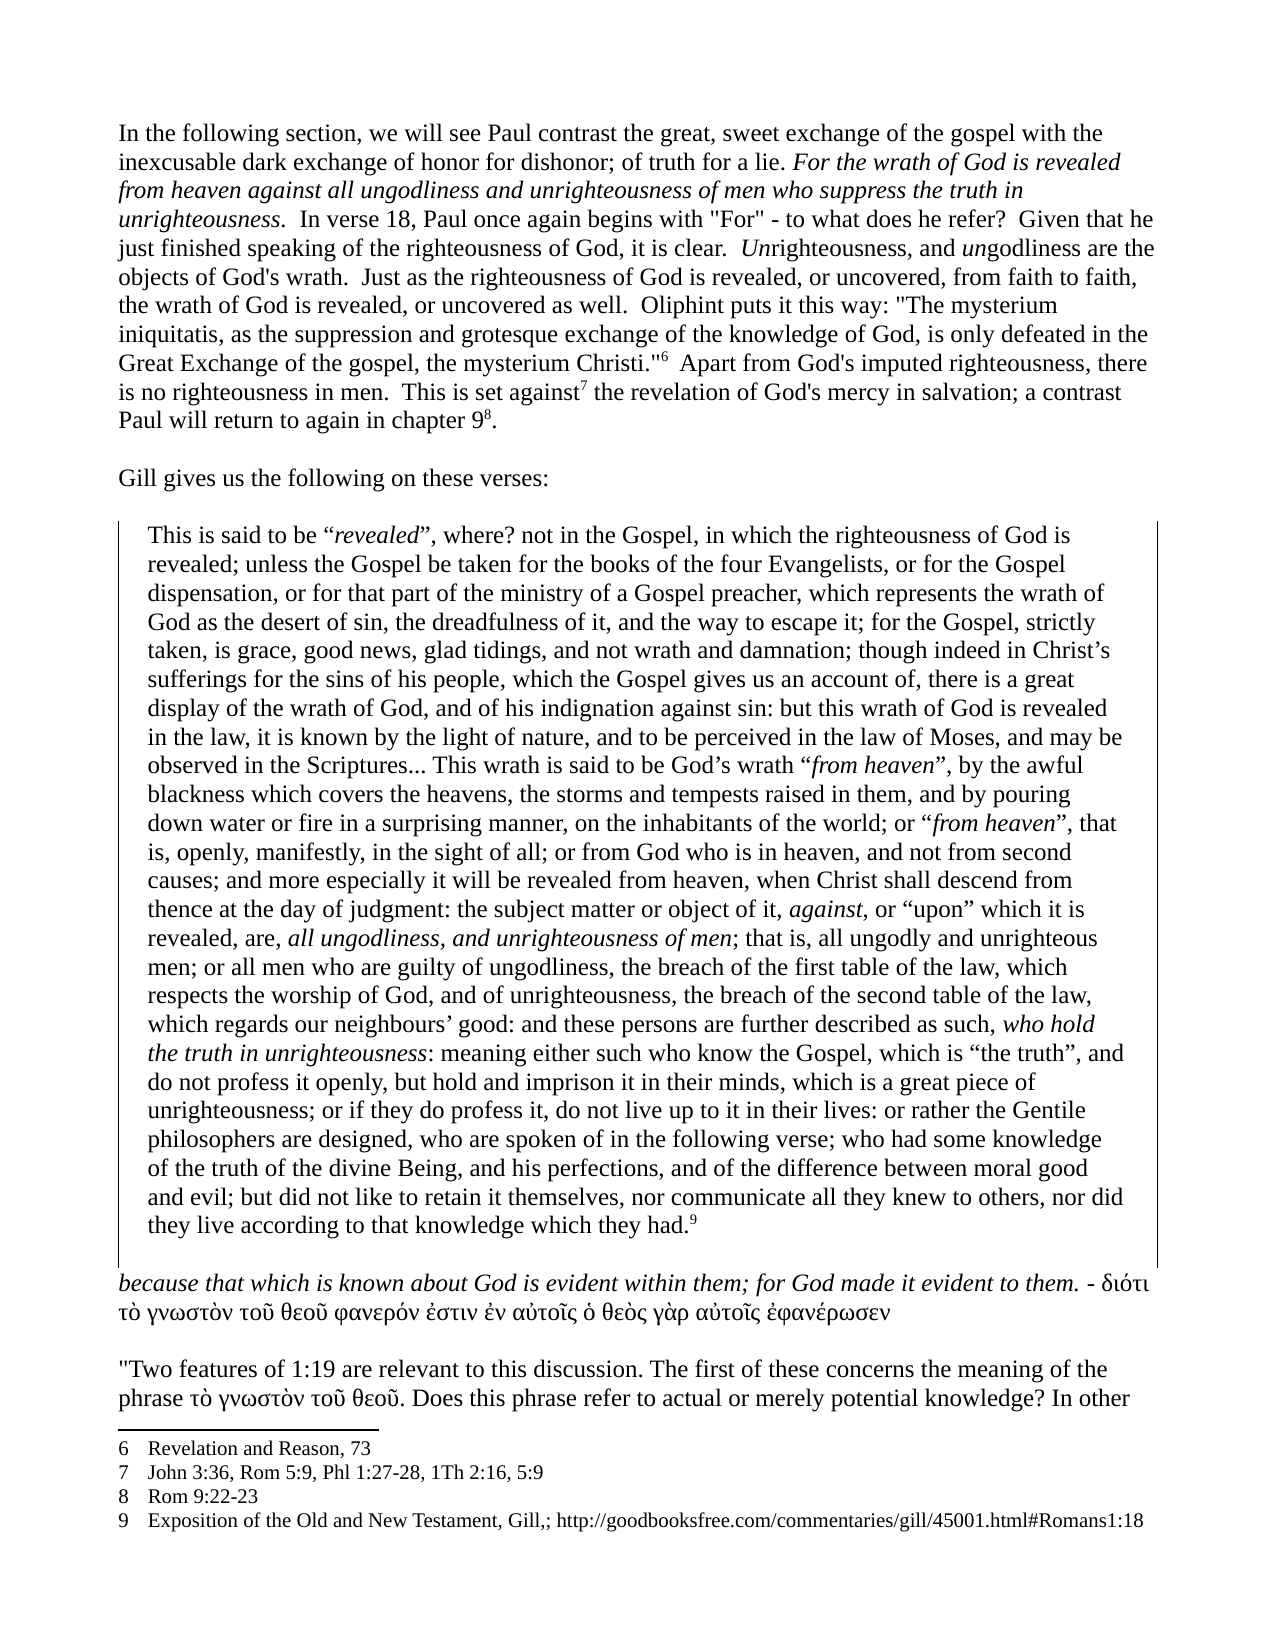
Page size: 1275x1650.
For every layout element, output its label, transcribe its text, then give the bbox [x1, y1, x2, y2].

text "Two features of 1:19 are relevant to this discussion. The first of these concerns the meaning of the phrase τὸ γνωστὸν τοῦ θεοῦ. Does this phrase refer to actual or merely potential knowledge? In other [118, 1354, 1157, 1412]
text In the following section, we will see Paul contrast the great, sweet exchange of the gospel with the inexcusable dark exchange of honor for dishonor; of truth for a lie. For the wrath of God is revealed from heaven against all ungodliness and unrighteousness of men who suppress the truth in unrighteousness. In verse 18, Paul once again begins with "For" - to what does he refer? Given that he just finished speaking of the righteousness of God, it is clear. Unrighteousness, and ungodliness are the objects of God's wrath. Just as the righteousness of God is revealed, or uncovered, from faith to faith, the wrath of God is revealed, or uncovered as well. Oliphint puts it this way: "The mysterium iniquitatis, as the suppression and grotesque exchange of the knowledge of God, is only defeated in the Great Exchange of the gospel, the mysterium Christi." Apart from God's imputed righteousness, there is no righteousness in men. This is set against the revelation of God's mercy in salvation; a contrast Paul will return to again in chapter 9. [118, 118, 1157, 434]
text Rom 9:22-23 [128, 1484, 1157, 1508]
text This is said to be “revealed”, where? not in the Gospel, in which the righteousness of God is revealed; unless the Gospel be taken for the books of the four Evangelists, or for the Gospel dispensation, or for that part of the ministry of a Gospel preacher, which represents the wrath of God as the desert of sin, the dreadfulness of it, and the way to escape it; for the Gospel, strictly taken, is grace, good news, glad tidings, and not wrath and damnation; though indeed in Christ’s sufferings for the sins of his people, which the Gospel gives us an account of, there is a great display of the wrath of God, and of his indignation against sin: but this wrath of God is revealed in the law, it is known by the light of nature, and to be perceived in the law of Moses, and may be observed in the Scriptures... This wrath is said to be God’s wrath “from heaven”, by the awful blackness which covers the heavens, the storms and tempests raised in them, and by pouring down water or fire in a surprising manner, on the inhabitants of the world; or “from heaven”, that is, openly, manifestly, in the sight of all; or from God who is in heaven, and not from second causes; and more especially it will be revealed from heaven, when Christ shall descend from thence at the day of judgment: the subject matter or object of it, against, or “upon” which it is revealed, are, all ungodliness, and unrighteousness of men; that is, all ungodly and unrighteous men; or all men who are guilty of ungodliness, the breach of the first table of the law, which respects the worship of God, and of unrighteousness, the breach of the second table of the law, which regards our neighbours’ good: and these persons are further described as such, who hold the truth in unrighteousness: meaning either such who know the Gospel, which is “the truth”, and do not profess it openly, but hold and imprison it in their minds, which is a great piece of unrighteousness; or if they do profess it, do not live up to it in their lives: or rather the Gentile philosophers are designed, who are spoken of in the following verse; who had some knowledge of the truth of the divine Being, and his perfections, and of the difference between moral good and evil; but did not like to retain it themselves, nor communicate all they knew to others, nor did they live according to that knowledge which they had. [119, 521, 1157, 1239]
text because that which is known about God is evident within them; for God made it evident to them. - διότι τὸ γνωστὸν τοῦ θεοῦ φανερόν ἐστιν ἐν αὐτοῖς ὁ θεὸς γὰρ αὐτοῖς ἐφανέρωσεν [118, 1268, 1157, 1326]
text John 3:36, Rom 5:9, Phl 1:27-28, 1Th 2:16, 5:9 [128, 1460, 1157, 1484]
text Gill gives us the following on these verses: [118, 463, 1157, 492]
text Revelation and Reason, 73 [128, 1436, 1157, 1460]
text Exposition of the Old and New Testament, Gill,; http://goodbooksfree.com/commentaries/gill/45001.html#Romans1:18 [128, 1508, 1157, 1532]
